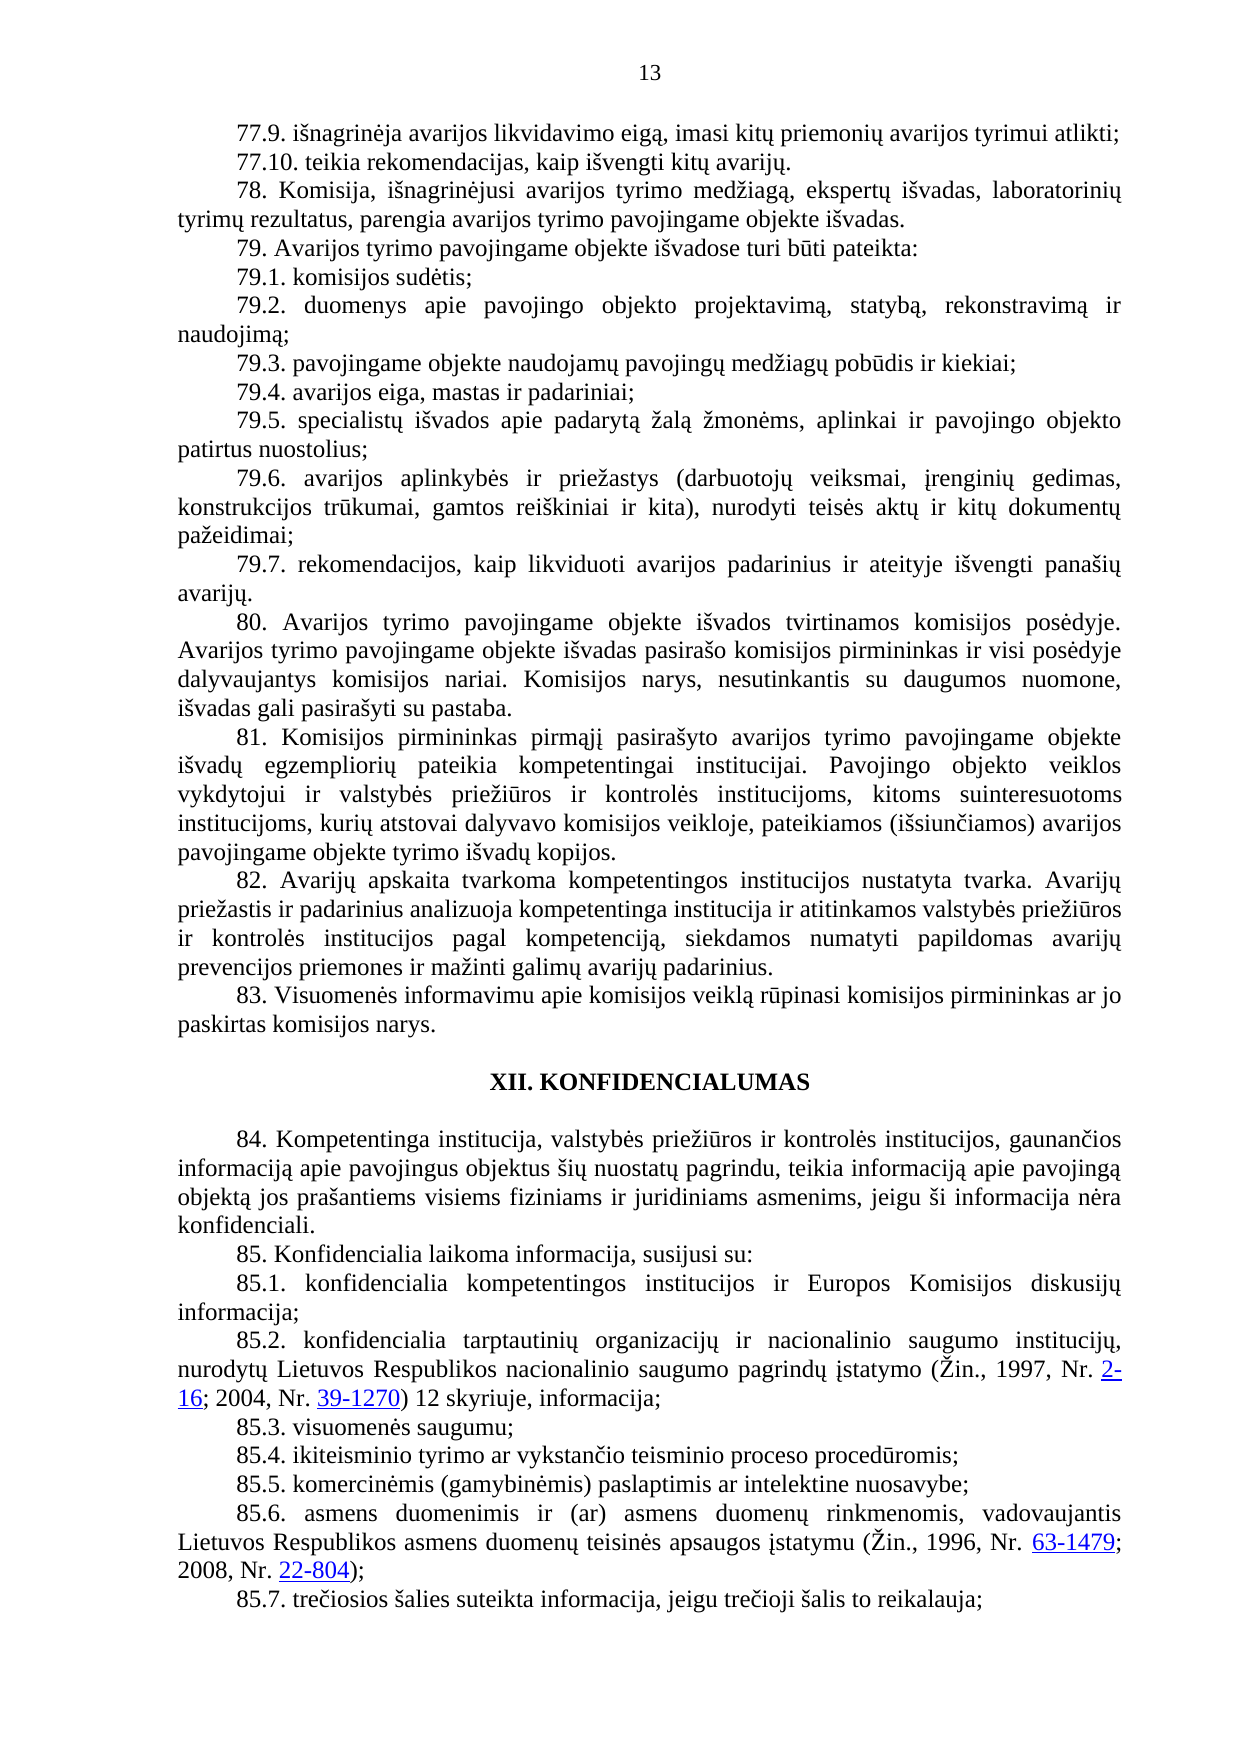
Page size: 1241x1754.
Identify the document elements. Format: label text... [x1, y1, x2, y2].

text 77.9. išnagrinėja avarijos likvidavimo eigą, imasi kitų priemonių avarijos tyrimui atlikti; [177, 118, 1122, 147]
text 85.1. konfidencialia kompetentingos institucijos ir Europos Komisijos diskusijų informacija; [177, 1268, 1122, 1326]
text 79.5. specialistų išvados apie padarytą žalą žmonėms, aplinkai ir pavojingo objekto patirtus nuostolius; [177, 406, 1122, 463]
text 83. Visuomenės informavimu apie komisijos veiklą rūpinasi komisijos pirmininkas ar jo paskirtas komisijos narys. [177, 981, 1122, 1038]
text 79.2. duomenys apie pavojingo objekto projektavimą, statybą, rekonstravimą ir naudojimą; [177, 291, 1122, 348]
text 79. Avarijos tyrimo pavojingame objekte išvadose turi būti pateikta: [177, 233, 1122, 262]
text 85.7. trečiosios šalies suteikta informacija, jeigu trečioji šalis to reikalauja; [177, 1584, 1122, 1613]
text 85.4. ikiteisminio tyrimo ar vykstančio teisminio proceso procedūromis; [177, 1441, 1122, 1469]
text 79.7. rekomendacijos, kaip likviduoti avarijos padarinius ir ateityje išvengti panašių avarijų. [177, 549, 1122, 607]
text 79.4. avarijos eiga, mastas ir padariniai; [177, 377, 1122, 406]
text 85.5. komercinėmis (gamybinėmis) paslaptimis ar intelektine nuosavybe; [177, 1469, 1122, 1498]
text 85.2. konfidencialia tarptautinių organizacijų ir nacionalinio saugumo institucijų, nurodytų Lietuvos Respublikos nacionalinio saugumo pagrindų įstatymo (Žin., 1997, Nr. 2-16; 2004, Nr. 39-1270) 12 skyriuje, informacija; [177, 1326, 1122, 1412]
text 82. Avarijų apskaita tvarkoma kompetentingos institucijos nustatyta tvarka. Avarijų priežastis ir padarinius analizuoja kompetentinga institucija ir atitinkamos valstybės priežiūros ir kontrolės institucijos pagal kompetenciją, siekdamos numatyti papildomas avarijų prevencijos priemones ir mažinti galimų avarijų padarinius. [177, 866, 1122, 981]
text 80. Avarijos tyrimo pavojingame objekte išvados tvirtinamos komisijos posėdyje. Avarijos tyrimo pavojingame objekte išvadas pasirašo komisijos pirmininkas ir visi posėdyje dalyvaujantys komisijos nariai. Komisijos narys, nesutinkantis su daugumos nuomone, išvadas gali pasirašyti su pastaba. [177, 607, 1122, 722]
text 79.1. komisijos sudėtis; [177, 262, 1122, 291]
text 85. Konfidencialia laikoma informacija, susijusi su: [177, 1239, 1122, 1268]
text 79.3. pavojingame objekte naudojamų pavojingų medžiagų pobūdis ir kiekiai; [177, 348, 1122, 377]
text 81. Komisijos pirmininkas pirmąjį pasirašyto avarijos tyrimo pavojingame objekte išvadų egzempliorių pateikia kompetentingai institucijai. Pavojingo objekto veiklos vykdytojui ir valstybės priežiūros ir kontrolės institucijoms, kitoms suinteresuotoms institucijoms, kurių atstovai dalyvavo komisijos veikloje, pateikiamos (išsiunčiamos) avarijos pavojingame objekte tyrimo išvadų kopijos. [177, 722, 1122, 866]
text 78. Komisija, išnagrinėjusi avarijos tyrimo medžiagą, ekspertų išvadas, laboratorinių tyrimų rezultatus, parengia avarijos tyrimo pavojingame objekte išvadas. [177, 176, 1122, 233]
text 85.6. asmens duomenimis ir (ar) asmens duomenų rinkmenomis, vadovaujantis Lietuvos Respublikos asmens duomenų teisinės apsaugos įstatymu (Žin., 1996, Nr. 63-1479; 2008, Nr. 22-804); [177, 1498, 1122, 1584]
text 84. Kompetentinga institucija, valstybės priežiūros ir kontrolės institucijos, gaunančios informaciją apie pavojingus objektus šių nuostatų pagrindu, teikia informaciją apie pavojingą objektą jos prašantiems visiems fiziniams ir juridiniams asmenims, jeigu ši informacija nėra konfidenciali. [177, 1124, 1122, 1239]
text XII. KONFIDENCIALUMAS [177, 1067, 1122, 1096]
text 85.3. visuomenės saugumu; [177, 1412, 1122, 1441]
text 79.6. avarijos aplinkybės ir priežastys (darbuotojų veiksmai, įrenginių gedimas, konstrukcijos trūkumai, gamtos reiškiniai ir kita), nurodyti teisės aktų ir kitų dokumentų pažeidimai; [177, 463, 1122, 549]
text 77.10. teikia rekomendacijas, kaip išvengti kitų avarijų. [177, 147, 1122, 176]
